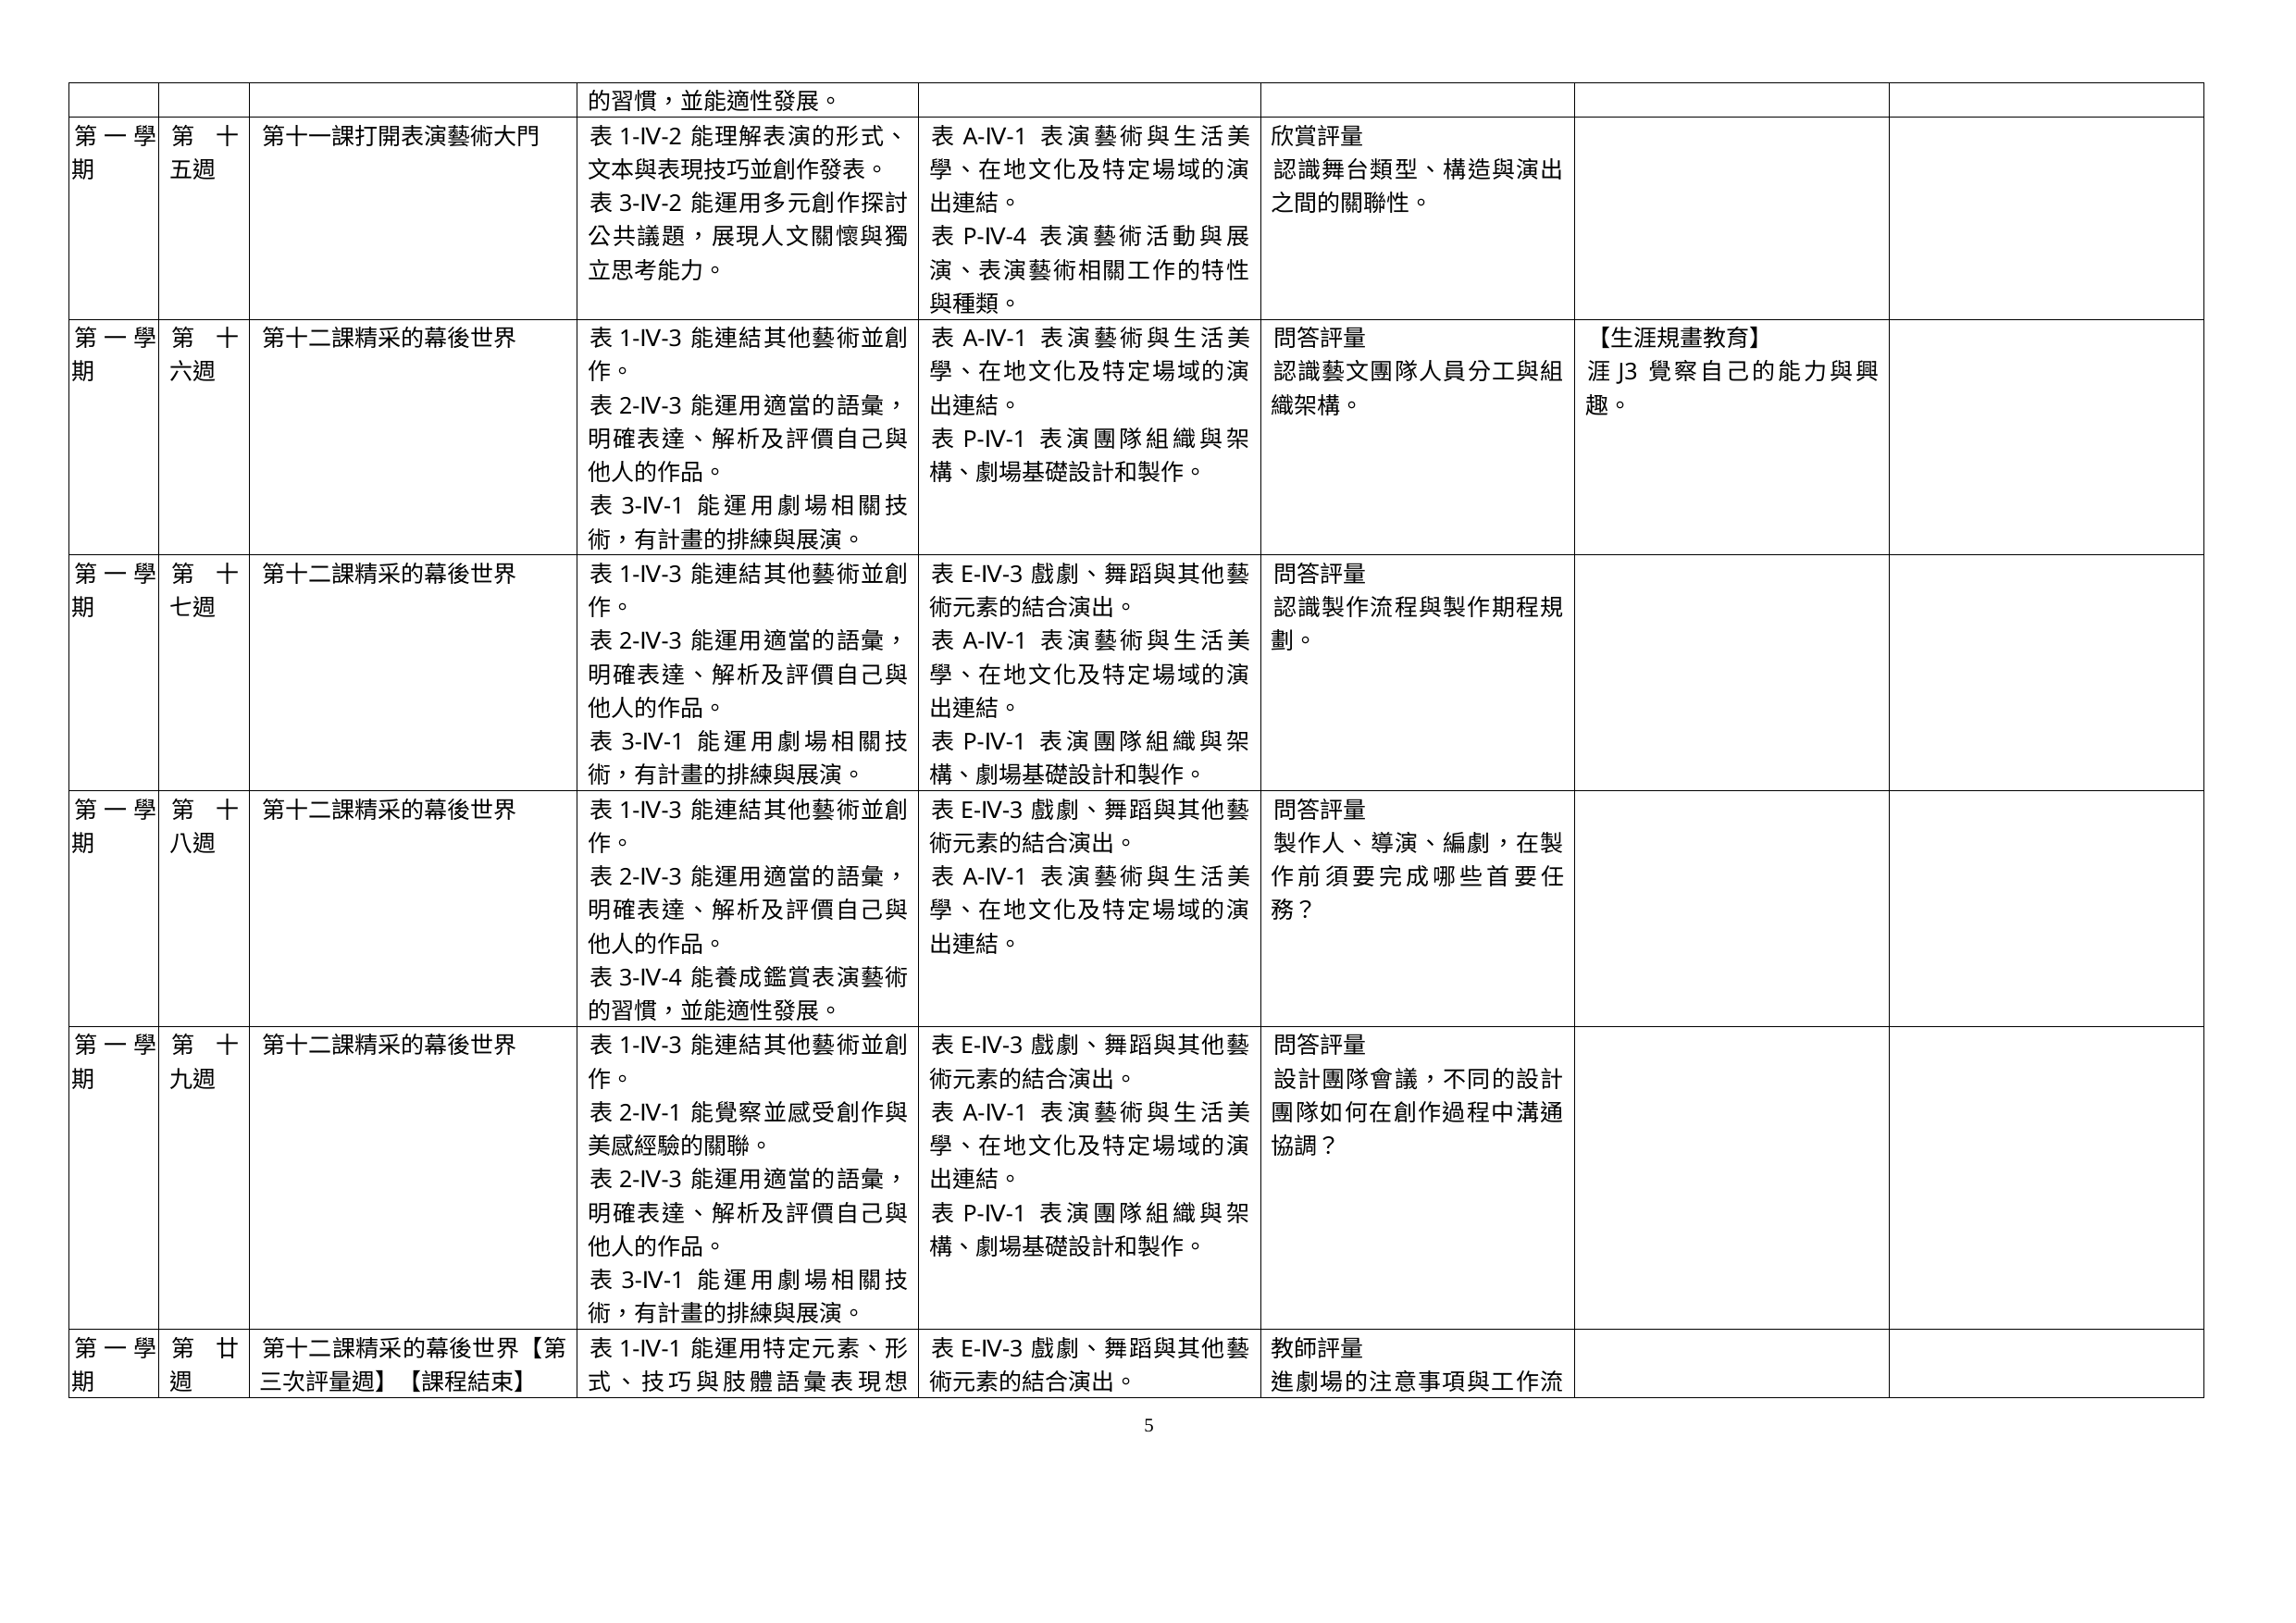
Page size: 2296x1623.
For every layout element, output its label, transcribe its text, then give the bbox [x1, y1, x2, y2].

table_cell 問答評量 認識藝文團隊人員分工與組織架構。 [1261, 320, 1574, 554]
table_cell 第十九週 [159, 1027, 249, 1329]
table_cell [1261, 83, 1574, 117]
table_cell 【生涯規畫教育】 涯J3 覺察自己的能力與興趣。 [1575, 320, 1889, 554]
table_cell 第一學期 [69, 555, 158, 790]
table_cell [159, 83, 249, 117]
table_cell 問答評量 製作人、導演、編劇，在製作前須要完成哪些首要任務？ [1261, 791, 1574, 1026]
table_cell [1575, 555, 1889, 790]
table_cell [1890, 118, 2203, 318]
table_cell [69, 83, 158, 117]
table_cell 表E-Ⅳ-3 戲劇、舞蹈與其他藝術元素的結合演出。 表A-Ⅳ-1 表演藝術與生活美學、在地文化及特定場域的演出連結。 表P-Ⅳ-1 表演團隊組織與架構、劇場基礎設計和製作。 [919, 1027, 1260, 1329]
table_cell [1890, 791, 2203, 1026]
table_cell [919, 83, 1260, 117]
table_cell 第十二課精采的幕後世界 [250, 555, 577, 790]
table_cell 表1-Ⅳ-3 能連結其他藝術並創作。 表2-Ⅳ-3 能運用適當的語彙，明確表達、解析及評價自己與他人的作品。 表3-Ⅳ-1 能運用劇場相關技術，有計畫的排練與展演。 [577, 320, 918, 554]
table_cell 第一學期 [69, 118, 158, 318]
table_cell [1575, 791, 1889, 1026]
table_cell 第十七週 [159, 555, 249, 790]
table_cell 第十六週 [159, 320, 249, 554]
table_cell 第一學期 [69, 791, 158, 1026]
table_cell 表1-Ⅳ-3 能連結其他藝術並創作。 表2-Ⅳ-3 能運用適當的語彙，明確表達、解析及評價自己與他人的作品。 表3-Ⅳ-1 能運用劇場相關技術，有計畫的排練與展演。 [577, 555, 918, 790]
table_cell 第廿週 [159, 1330, 249, 1397]
table_cell 表1-Ⅳ-2 能理解表演的形式、文本與表現技巧並創作發表。 表3-Ⅳ-2 能運用多元創作探討公共議題，展現人文關懷與獨立思考能力。 [577, 118, 918, 318]
table_cell 第一學期 [69, 1330, 158, 1397]
table_cell [1890, 83, 2203, 117]
table_cell [1575, 1027, 1889, 1329]
table_cell 教師評量 進劇場的注意事項與工作流 [1261, 1330, 1574, 1397]
table_cell 第十一課打開表演藝術大門 [250, 118, 577, 318]
table_cell 表A-Ⅳ-1 表演藝術與生活美學、在地文化及特定場域的演出連結。 表P-Ⅳ-1 表演團隊組織與架構、劇場基礎設計和製作。 [919, 320, 1260, 554]
table_cell 表1-Ⅳ-3 能連結其他藝術並創作。 表2-Ⅳ-3 能運用適當的語彙，明確表達、解析及評價自己與他人的作品。 表3-Ⅳ-4 能養成鑑賞表演藝術的習慣，並能適性發展。 [577, 791, 918, 1026]
table_cell 第十二課精采的幕後世界 [250, 1027, 577, 1329]
table_cell 表E-Ⅳ-3 戲劇、舞蹈與其他藝術元素的結合演出。 [919, 1330, 1260, 1397]
table_cell [1890, 320, 2203, 554]
table_cell [1575, 83, 1889, 117]
table_cell 表E-Ⅳ-3 戲劇、舞蹈與其他藝術元素的結合演出。 表A-Ⅳ-1 表演藝術與生活美學、在地文化及特定場域的演出連結。 [919, 791, 1260, 1026]
table_cell 第十二課精采的幕後世界【第三次評量週】【課程結束】 [250, 1330, 577, 1397]
table_cell 第一學期 [69, 1027, 158, 1329]
table_cell 表A-Ⅳ-1 表演藝術與生活美學、在地文化及特定場域的演出連結。 表P-Ⅳ-4 表演藝術活動與展演、表演藝術相關工作的特性與種類。 [919, 118, 1260, 318]
table_cell [1575, 1330, 1889, 1397]
table_cell 第十二課精采的幕後世界 [250, 320, 577, 554]
table_cell 表1-Ⅳ-3 能連結其他藝術並創作。 表2-Ⅳ-1 能覺察並感受創作與美感經驗的關聯。 表2-Ⅳ-3 能運用適當的語彙，明確表達、解析及評價自己與他人的作品。 表3-Ⅳ-1 能運用劇場相關技術，有計畫的排練與展演。 [577, 1027, 918, 1329]
table_cell 的習慣，並能適性發展。 [577, 83, 918, 117]
table_cell [1575, 118, 1889, 318]
table_cell [250, 83, 577, 117]
table_cell 欣賞評量 認識舞台類型、構造與演出之間的關聯性。 [1261, 118, 1574, 318]
table_cell 問答評量 認識製作流程與製作期程規劃。 [1261, 555, 1574, 790]
table_cell [1890, 1330, 2203, 1397]
table_cell 問答評量 設計團隊會議，不同的設計團隊如何在創作過程中溝通協調？ [1261, 1027, 1574, 1329]
table_cell 表E-Ⅳ-3 戲劇、舞蹈與其他藝術元素的結合演出。 表A-Ⅳ-1 表演藝術與生活美學、在地文化及特定場域的演出連結。 表P-Ⅳ-1 表演團隊組織與架構、劇場基礎設計和製作。 [919, 555, 1260, 790]
table_cell 第十八週 [159, 791, 249, 1026]
table_cell 第十五週 [159, 118, 249, 318]
table_cell [1890, 555, 2203, 790]
table_cell 第一學期 [69, 320, 158, 554]
table_cell [1890, 1027, 2203, 1329]
table_cell 第十二課精采的幕後世界 [250, 791, 577, 1026]
table_cell 表1-Ⅳ-1 能運用特定元素、形式、技巧與肢體語彙表現想 [577, 1330, 918, 1397]
